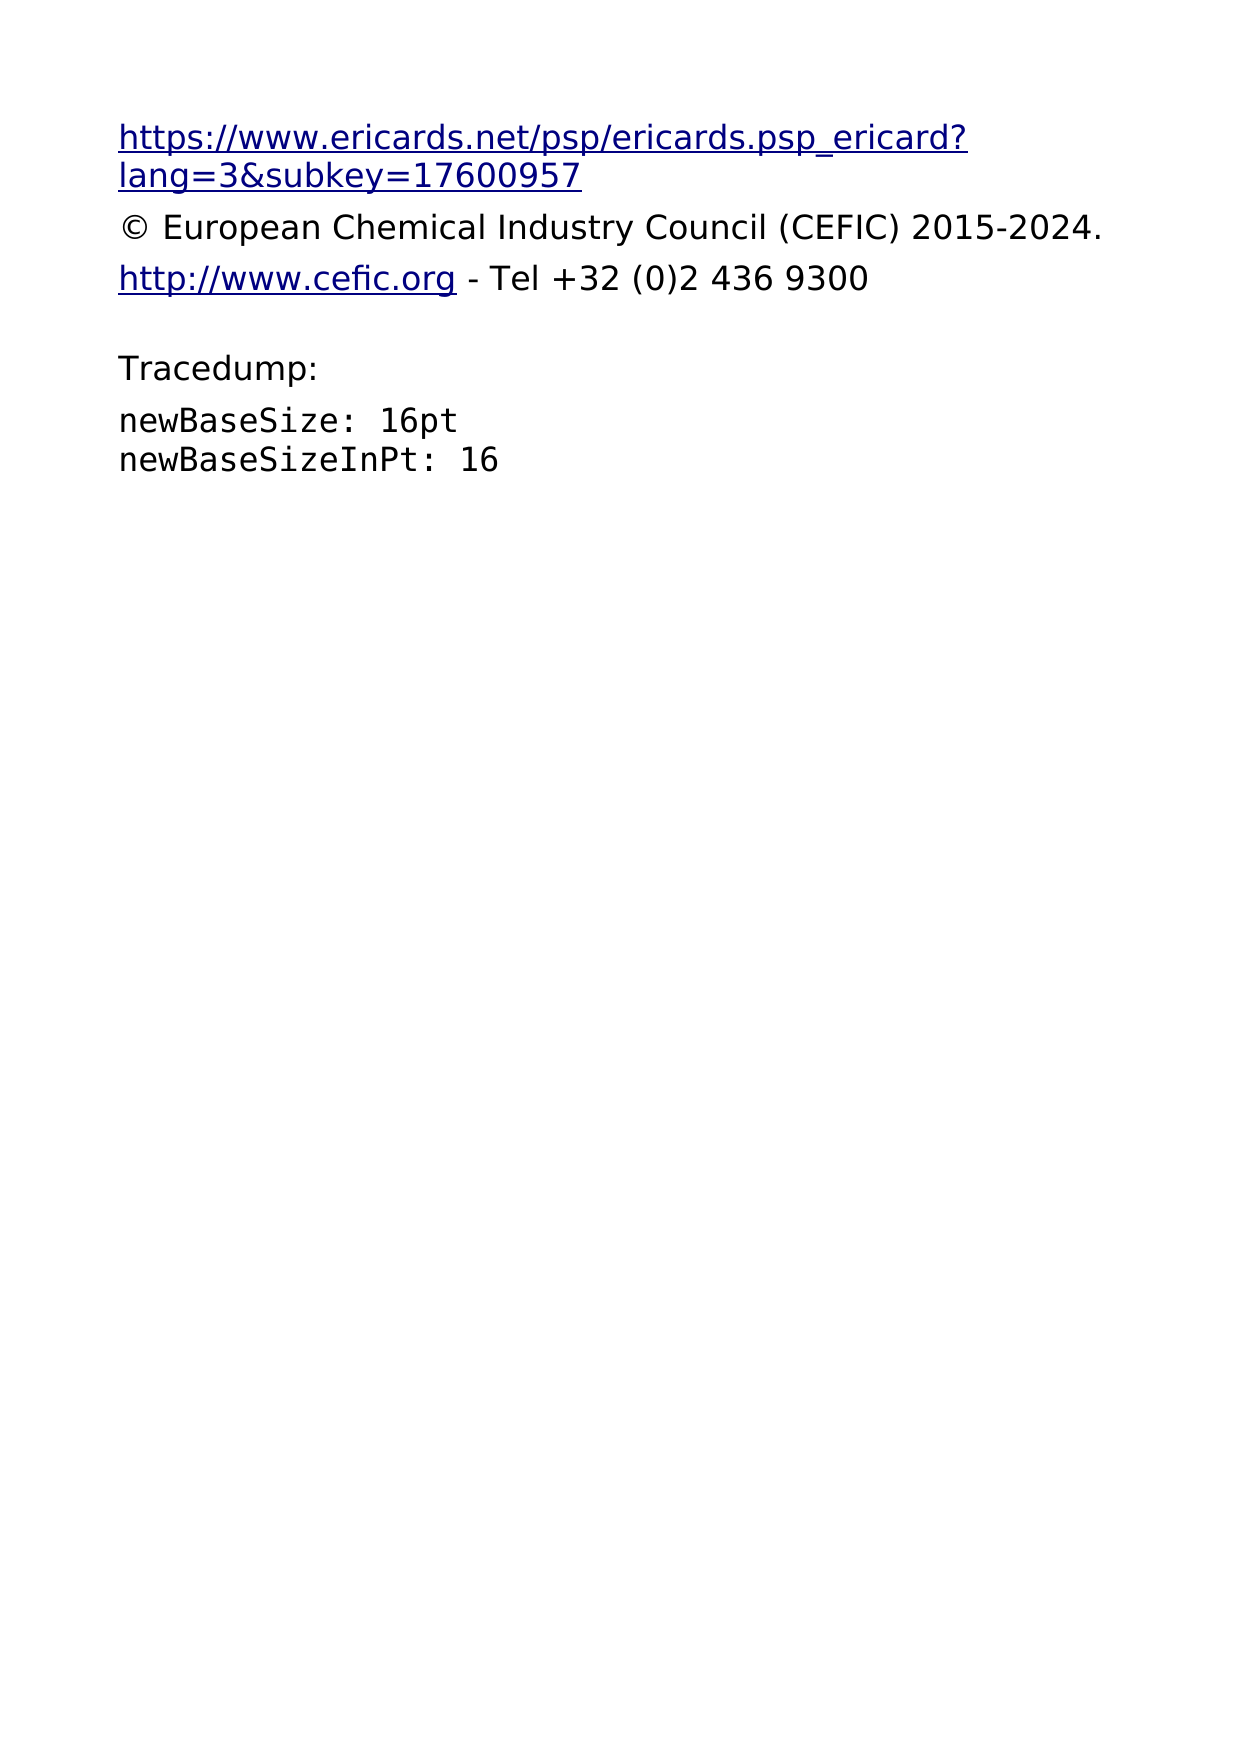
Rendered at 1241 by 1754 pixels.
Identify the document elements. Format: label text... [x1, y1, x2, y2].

text newBaseSize: 16pt newBaseSizeInPt: 16 [118, 401, 1122, 479]
text Tracedump: [118, 311, 1122, 389]
text http://www.cefic.org - Tel +32 (0)2 436 9300 [118, 260, 1122, 298]
text © European Chemical Industry Council (CEFIC) 2015-2024. [118, 208, 1122, 247]
text https://www.ericards.net/psp/ericards.psp_ericard?lang=3&subkey=17600957 [118, 118, 1122, 196]
